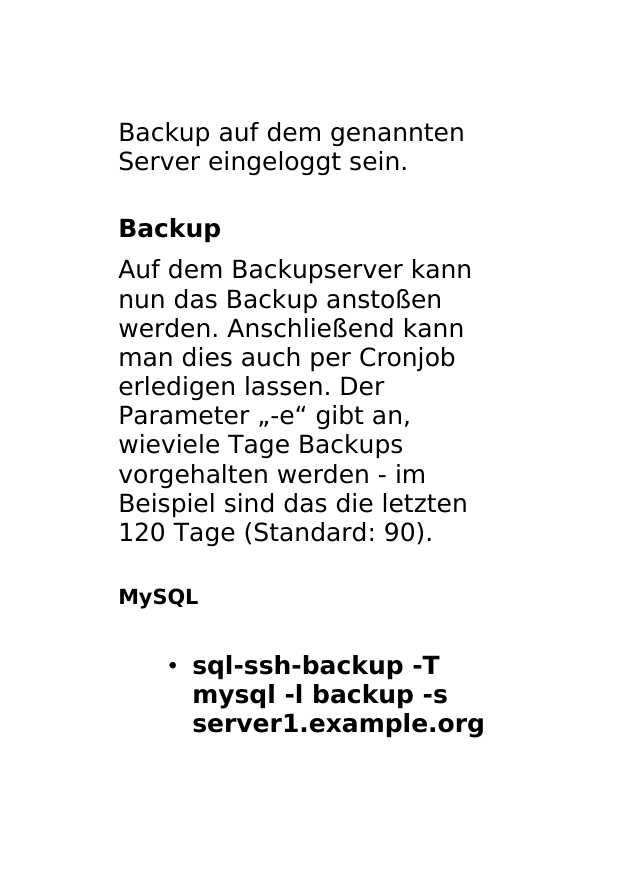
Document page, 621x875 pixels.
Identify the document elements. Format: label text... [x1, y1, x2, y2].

list sql-ssh-backup -T mysql -l backup -s server1.example.org [177, 651, 502, 738]
subtitle MySQL [118, 585, 502, 609]
text Backup auf dem genannten Server eingeloggt sein. [118, 118, 502, 176]
subtitle Backup [118, 214, 502, 243]
text Auf dem Backupserver kann nun das Backup anstoßen werden. Anschließend kann man dies auch per Cronjob erledigen lassen. Der Parameter „-e“ gibt an, wieviele Tage Backups vorgehalten werden - im Beispiel sind das die letzten 120 Tage (Standard: 90). [118, 256, 502, 547]
